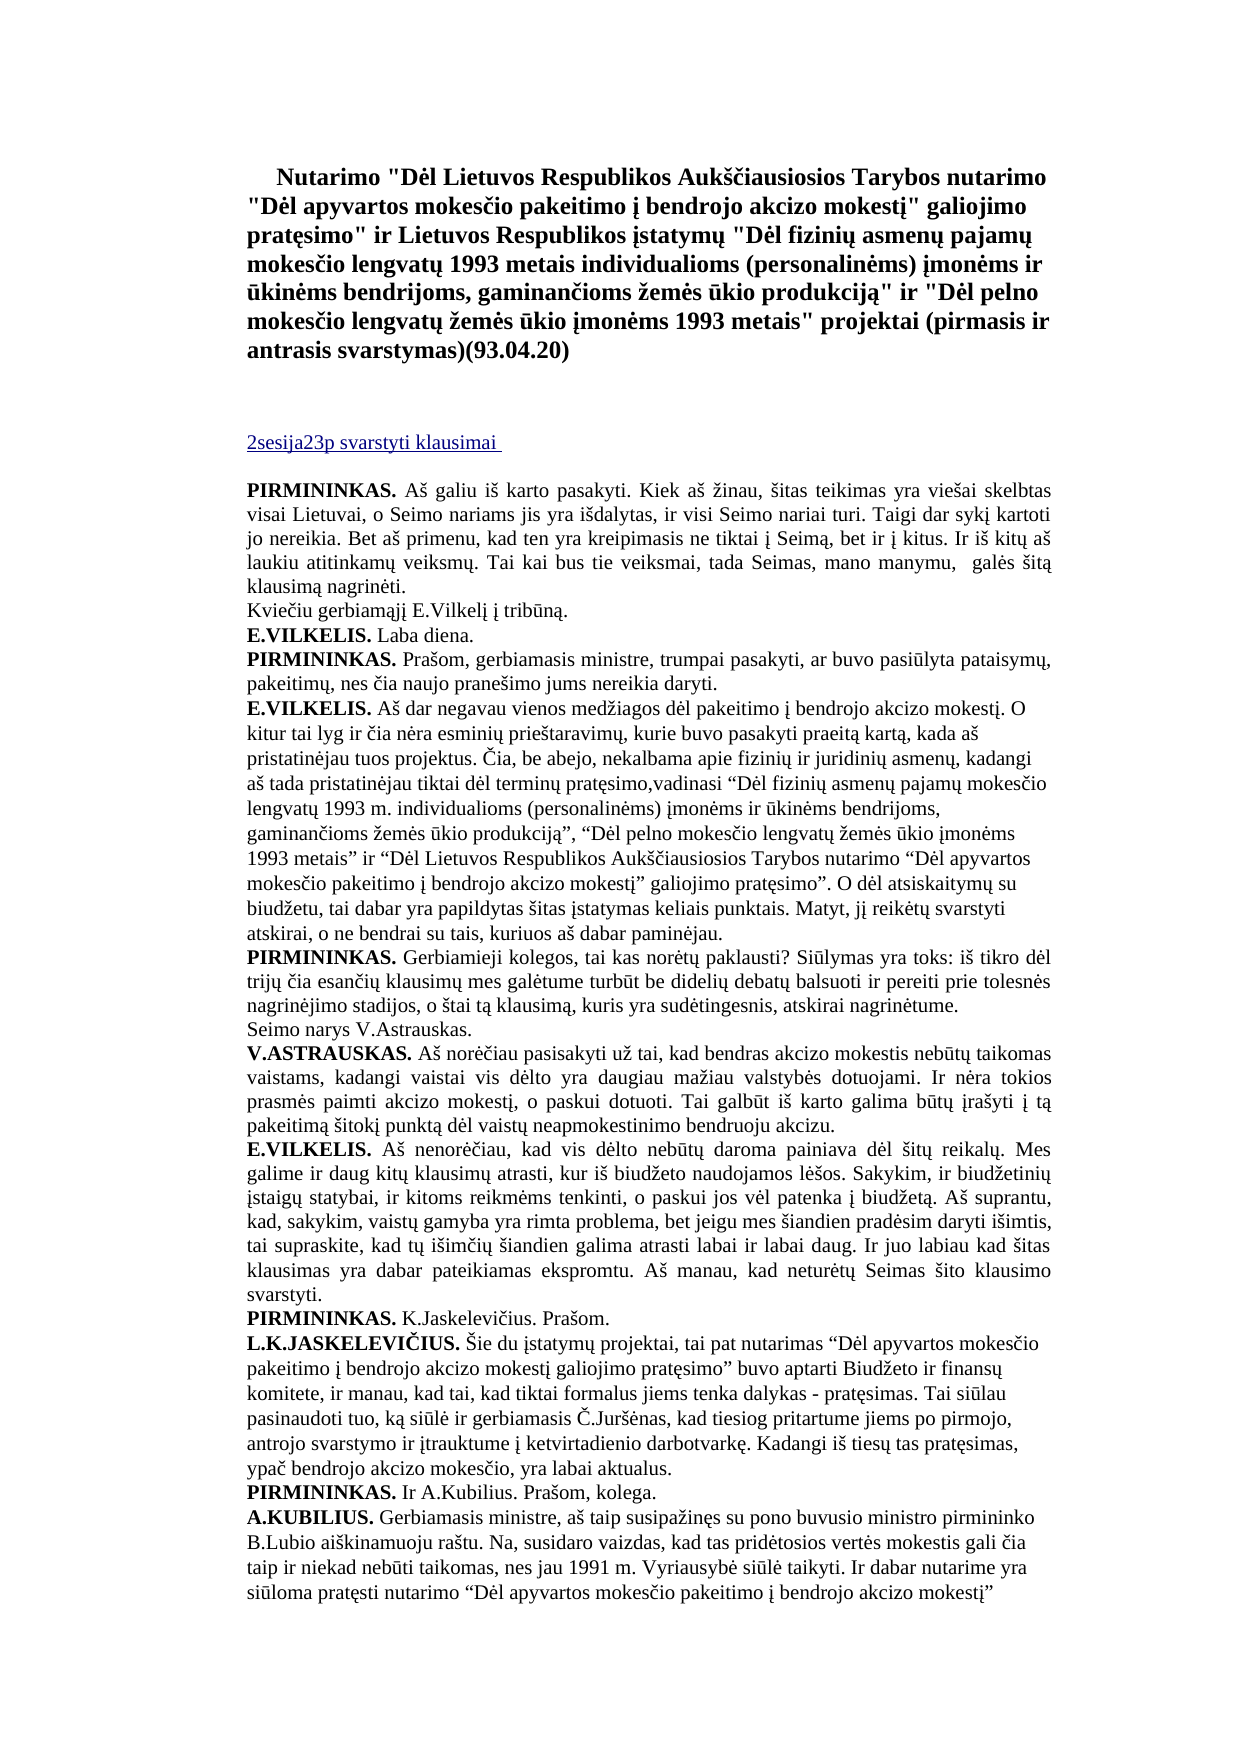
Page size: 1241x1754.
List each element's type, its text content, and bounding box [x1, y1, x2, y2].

text PIRMININKAS. K.Jaskelevičius. Prašom. [247, 1306, 1053, 1330]
text PIRMININKAS. Ir A.Kubilius. Prašom, kolega. [247, 1480, 1053, 1504]
text PIRMININKAS. Prašom, gerbiamasis ministre, trumpai pasakyti, ar buvo pasiūlyta pataisymų, pakeitimų, nes čia naujo pranešimo jums nereikia daryti. [247, 647, 1053, 695]
text PIRMININKAS. Gerbiamieji kolegos, tai kas norėtų paklausti? Siūlymas yra toks: iš tikro dėl trijų čia esančių klausimų mes galėtume turbūt be didelių debatų balsuoti ir pereiti prie tolesnės nagrinėjimo stadijos, o štai tą klausimą, kuris yra sudėtingesnis, atskirai nagrinėtume. [247, 945, 1053, 1017]
text 2sesija23p svarstyti klausimai [247, 430, 1053, 454]
text Nutarimo "Dėl Lietuvos Respublikos Aukščiausiosios Tarybos nutarimo "Dėl apyvartos mokesčio pakeitimo į bendrojo akcizo mokestį" galiojimo pratęsimo" ir Lietuvos Respublikos įstatymų "Dėl fizinių asmenų pajamų mokesčio lengvatų 1993 metais individualioms (personalinėms) įmonėms ir ūkinėms bendrijoms, gaminančioms žemės ūkio produkciją" ir "Dėl pelno mokesčio lengvatų žemės ūkio įmonėms 1993 metais" projektai (pirmasis ir antrasis svarstymas)(93.04.20) [247, 162, 1053, 364]
text Kviečiu gerbiamąjį E.Vilkelį į tribūną. [247, 598, 1053, 622]
text L.K.JASKELEVIČIUS. Šie du įstatymų projektai, tai pat nutarimas “Dėl apyvartos mokesčio pakeitimo į bendrojo akcizo mokestį galiojimo pratęsimo” buvo aptarti Biudžeto ir finansų komitete, ir manau, kad tai, kad tiktai formalus jiems tenka dalykas - pratęsimas. Tai siūlau pasinaudoti tuo, ką siūlė ir gerbiamasis Č.Juršėnas, kad tiesiog pritartume jiems po pirmojo, antrojo svarstymo ir įtrauktume į ketvirtadienio darbotvarkę. Kadangi iš tiesų tas pratęsimas, ypač bendrojo akcizo mokesčio, yra labai aktualus. [247, 1330, 1053, 1480]
text V.ASTRAUSKAS. Aš norėčiau pasisakyti už tai, kad bendras akcizo mokestis nebūtų taikomas vaistams, kadangi vaistai vis dėlto yra daugiau mažiau valstybės dotuojami. Ir nėra tokios prasmės paimti akcizo mokestį, o paskui dotuoti. Tai galbūt iš karto galima būtų įrašyti į tą pakeitimą šitokį punktą dėl vaistų neapmokestinimo bendruoju akcizu. [247, 1041, 1053, 1137]
text A.KUBILIUS. Gerbiamasis ministre, aš taip susipažinęs su pono buvusio ministro pirmininko B.Lubio aiškinamuoju raštu. Na, susidaro vaizdas, kad tas pridėtosios vertės mokestis gali čia taip ir niekad nebūti taikomas, nes jau 1991 m. Vyriausybė siūlė taikyti. Ir dabar nutarime yra siūloma pratęsti nutarimo “Dėl apyvartos mokesčio pakeitimo į bendrojo akcizo mokestį” [247, 1504, 1053, 1604]
text E.VILKELIS. Aš dar negavau vienos medžiagos dėl pakeitimo į bendrojo akcizo mokestį. O kitur tai lyg ir čia nėra esminių prieštaravimų, kurie buvo pasakyti praeitą kartą, kada aš pristatinėjau tuos projektus. Čia, be abejo, nekalbama apie fizinių ir juridinių asmenų, kadangi aš tada pristatinėjau tiktai dėl terminų pratęsimo,vadinasi “Dėl fizinių asmenų pajamų mokesčio lengvatų 1993 m. individualioms (personalinėms) įmonėms ir ūkinėms bendrijoms, gaminančioms žemės ūkio produkciją”, “Dėl pelno mokesčio lengvatų žemės ūkio įmonėms 1993 metais” ir “Dėl Lietuvos Respublikos Aukščiausiosios Tarybos nutarimo “Dėl apyvartos mokesčio pakeitimo į bendrojo akcizo mokestį” galiojimo pratęsimo”. O dėl atsiskaitymų su biudžetu, tai dabar yra papildytas šitas įstatymas keliais punktais. Matyt, jį reikėtų svarstyti atskirai, o ne bendrai su tais, kuriuos aš dabar paminėjau. [247, 695, 1053, 945]
text E.VILKELIS. Laba diena. [247, 622, 1053, 647]
text PIRMININKAS. Aš galiu iš karto pasakyti. Kiek aš žinau, šitas teikimas yra viešai skelbtas visai Lietuvai, o Seimo nariams jis yra išdalytas, ir visi Seimo nariai turi. Taigi dar sykį kartoti jo nereikia. Bet aš primenu, kad ten yra kreipimasis ne tiktai į Seimą, bet ir į kitus. Ir iš kitų aš laukiu atitinkamų veiksmų. Tai kai bus tie veiksmai, tada Seimas, mano manymu, galės šitą klausimą nagrinėti. [247, 478, 1053, 598]
text E.VILKELIS. Aš nenorėčiau, kad vis dėlto nebūtų daroma painiava dėl šitų reikalų. Mes galime ir daug kitų klausimų atrasti, kur iš biudžeto naudojamos lėšos. Sakykim, ir biudžetinių įstaigų statybai, ir kitoms reikmėms tenkinti, o paskui jos vėl patenka į biudžetą. Aš suprantu, kad, sakykim, vaistų gamyba yra rimta problema, bet jeigu mes šiandien pradėsim daryti išimtis, tai supraskite, kad tų išimčių šiandien galima atrasti labai ir labai daug. Ir juo labiau kad šitas klausimas yra dabar pateikiamas ekspromtu. Aš manau, kad neturėtų Seimas šito klausimo svarstyti. [247, 1137, 1053, 1306]
text Seimo narys V.Astrauskas. [247, 1017, 1053, 1041]
